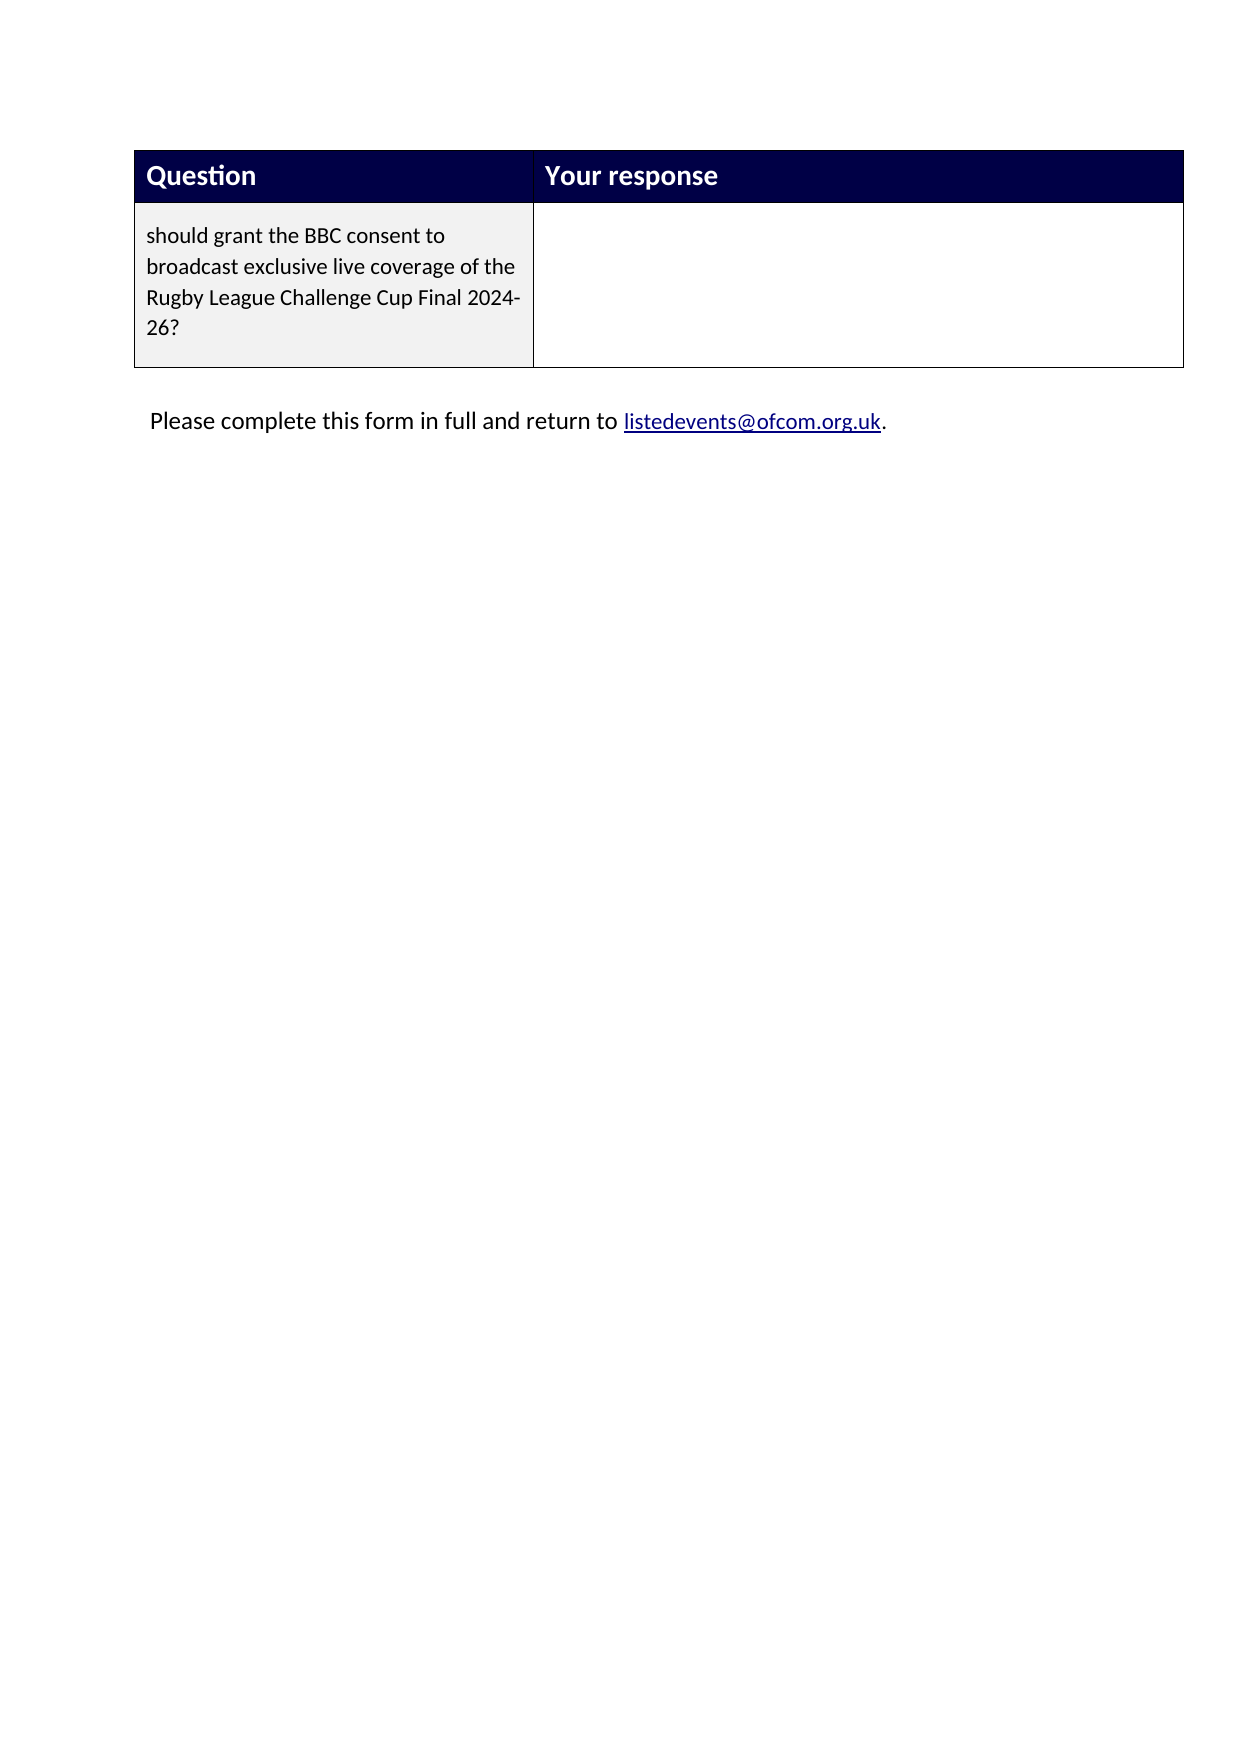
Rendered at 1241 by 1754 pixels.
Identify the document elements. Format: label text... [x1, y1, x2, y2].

table_header Your response [534, 151, 1183, 202]
table_header Question [135, 151, 533, 202]
text Please complete this form in full and return to listedevents@ofcom.org.uk. [150, 405, 1090, 436]
table_cell Question 1: Do you think that Ofcom should grant the BBC consent to broadcast exclusive live coverage of the Rugby League Challenge Cup Final 2024-26? [135, 203, 533, 367]
table_cell Confidential? – Y / N [534, 203, 1183, 367]
